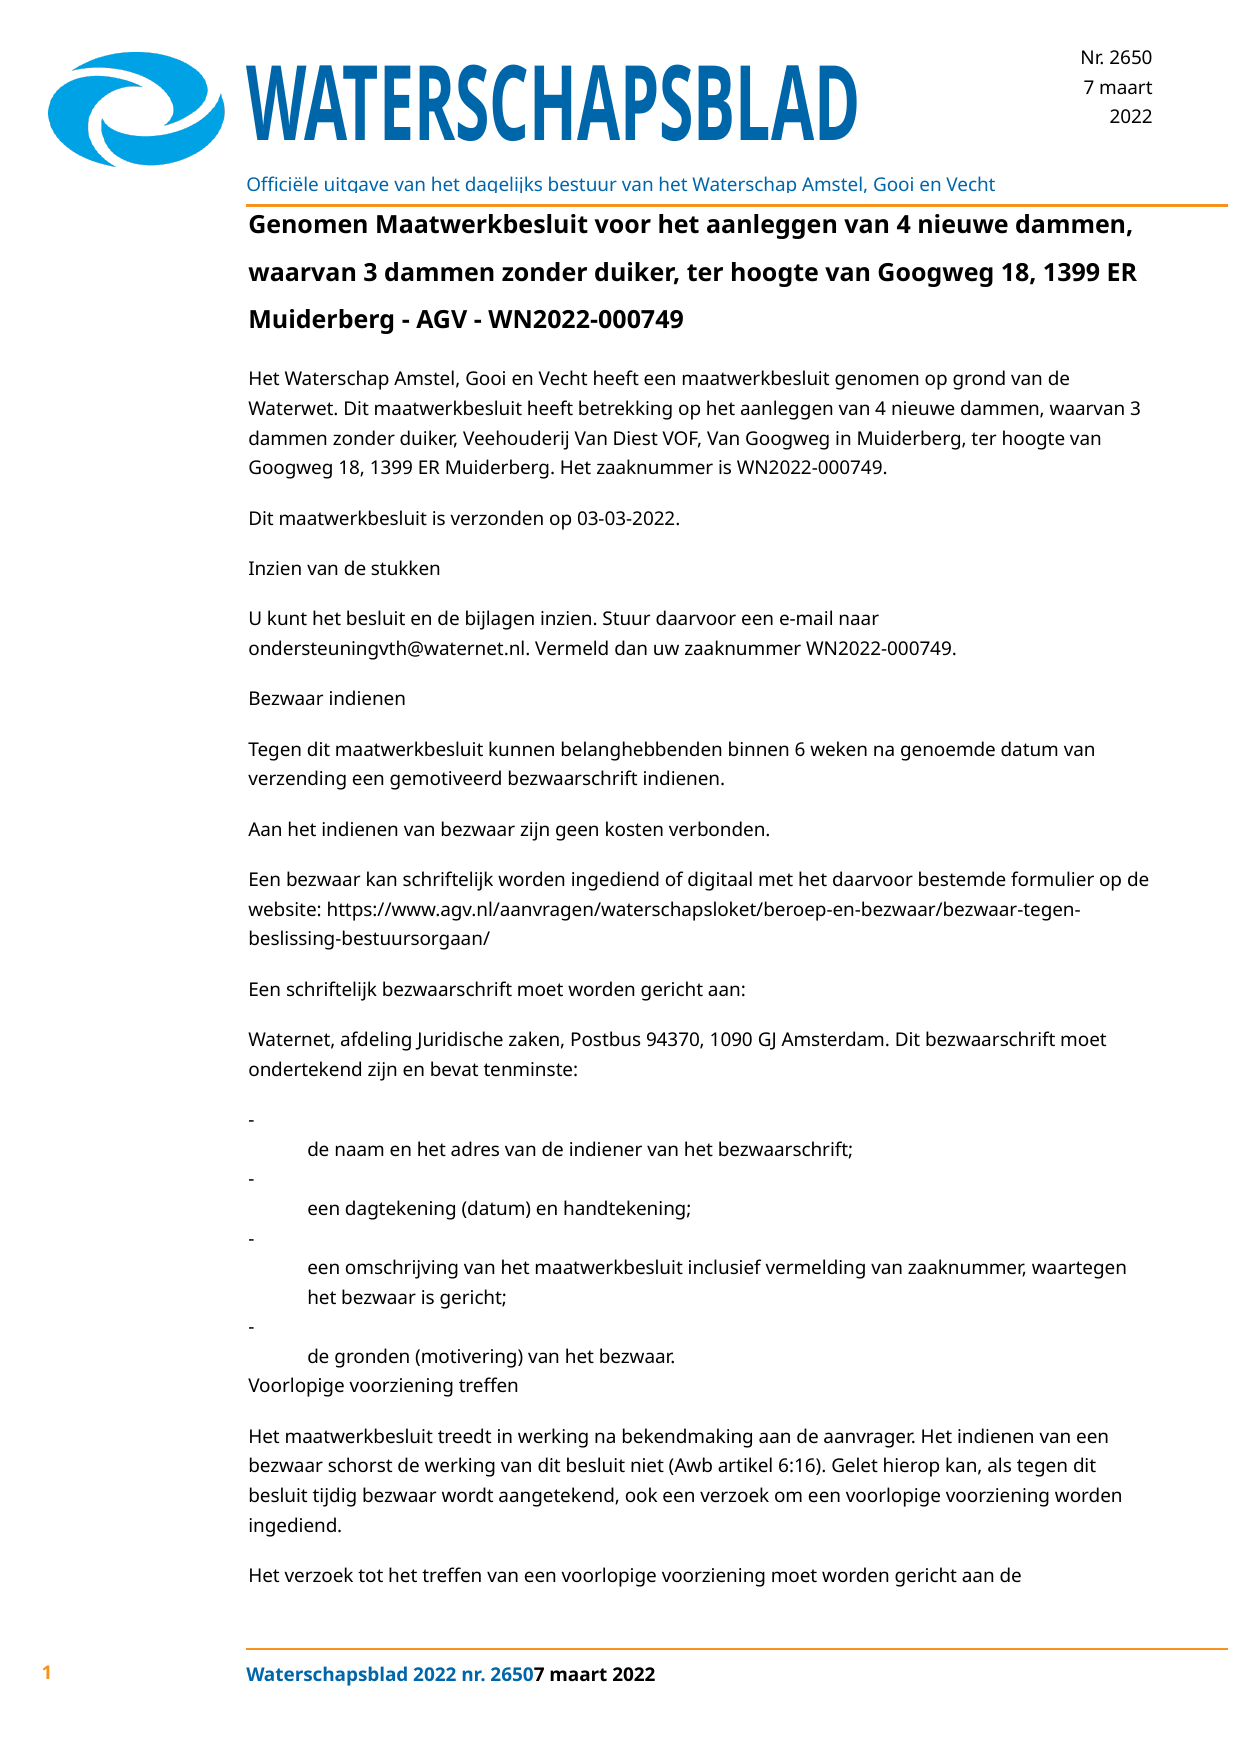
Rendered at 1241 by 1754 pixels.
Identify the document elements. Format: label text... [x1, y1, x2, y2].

text Aan het indienen van bezwaar zijn geen kosten verbonden. [248, 816, 1152, 842]
text Bezwaar indienen [248, 686, 1152, 711]
text Voorlopige voorziening treffen [248, 1373, 1152, 1398]
list een omschrijving van het maatwerkbesluit inclusief vermelding van zaaknummer, waartegen het bezwaar is gericht; [248, 1254, 1152, 1309]
text U kunt het besluit en de bijlagen inzien. Stuur daarvoor een e-mail naar ondersteuningvth@waternet.nl. Vermeld dan uw zaaknummer WN2022-000749. [248, 606, 1152, 661]
text Dit maatwerkbesluit is verzonden op 03-03-2022. [248, 505, 1152, 530]
text Genomen Maatwerkbesluit voor het aanleggen van 4 nieuwe dammen, waarvan 3 dammen zonder duiker, ter hoogte van Googweg 18, 1399 ER Muiderberg - AGV - WN2022-000749 [248, 207, 1152, 336]
text Het verzoek tot het treffen van een voorlopige voorziening moet worden gericht aan de [248, 1562, 1152, 1588]
list een dagtekening (datum) en handtekening; [248, 1195, 1152, 1221]
text Een schriftelijk bezwaarschrift moet worden gericht aan: [248, 976, 1152, 1002]
text Een bezwaar kan schriftelijk worden ingediend of digitaal met het daarvoor bestemde formulier op de website: https://www.agv.nl/aanvragen/waterschapsloket/beroep-en-bezwaar/bezwaar-tegen-beslissing-bestuursorgaan/ [248, 866, 1152, 951]
text Inzien van de stukken [248, 555, 1152, 581]
text Waternet, afdeling Juridische zaken, Postbus 94370, 1090 GJ Amsterdam. Dit bezwaarschrift moet ondertekend zijn en bevat tenminste: [248, 1026, 1152, 1082]
text Het Waterschap Amstel, Gooi en Vecht heeft een maatwerkbesluit genomen op grond van de Waterwet. Dit maatwerkbesluit heeft betrekking op het aanleggen van 4 nieuwe dammen, waarvan 3 dammen zonder duiker, Veehouderij Van Diest VOF, Van Googweg in Muiderberg, ter hoogte van Googweg 18, 1399 ER Muiderberg. Het zaaknummer is WN2022-000749. [248, 366, 1152, 480]
picture [41, 47, 231, 172]
list de gronden (motivering) van het bezwaar. [248, 1343, 1152, 1369]
text Het maatwerkbesluit treedt in werking na bekendmaking aan de aanvrager. Het indienen van een bezwaar schorst de werking van dit besluit niet (Awb artikel 6:16). Gelet hierop kan, als tegen dit besluit tijdig bezwaar wordt aangetekend, ook een verzoek om een voorlopige voorziening worden ingediend. [248, 1423, 1152, 1537]
text Tegen dit maatwerkbesluit kunnen belanghebbenden binnen 6 weken na genoemde datum van verzending een gemotiveerd bezwaarschrift indienen. [248, 736, 1152, 791]
list de naam en het adres van de indiener van het bezwaarschrift; [248, 1136, 1152, 1162]
